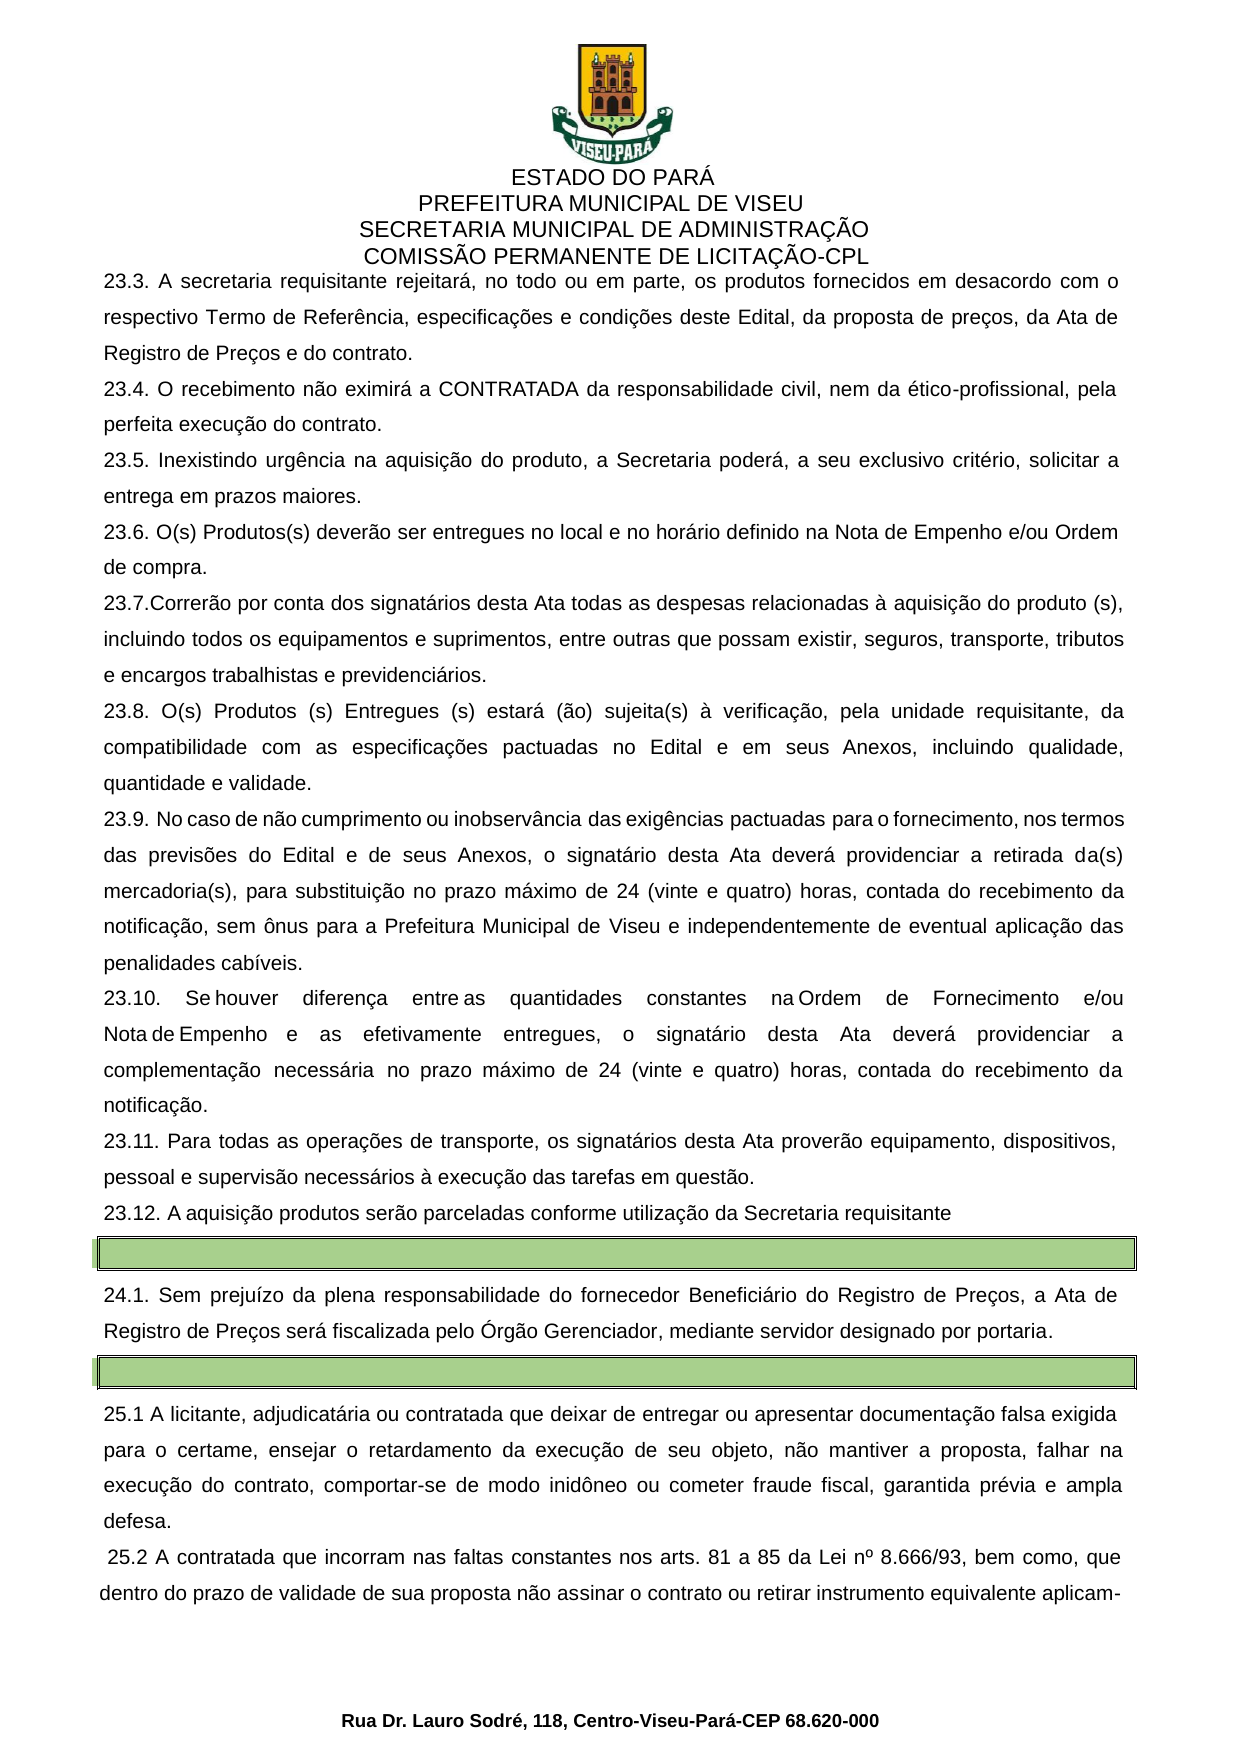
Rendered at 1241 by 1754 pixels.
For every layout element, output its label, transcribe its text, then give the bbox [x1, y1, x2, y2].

text 23.9. Nocasodenãocumprimentoouinobservância dasexigências pactuadas paraofornecimento,nostermos das previsões do Edital e de seus Anexos, o signatário desta Ata deverá providenciar a retirada da(s) mercadoria(s), para substituição no prazo máximo de 24 (vinte e quatro) horas, contada do recebimento da notificação, sem ônus para a Prefeitura Municipal de Viseu e independentemente de eventual aplicação das penalidades cabíveis. [103, 807, 1124, 974]
text 25.1 A licitante, adjudicatária ou contratada que deixar de entregar ou apresentar documentação falsa exigida [103, 1402, 1154, 1426]
text 24. DA FISCALIZAÇÃO [1137, 1241, 1154, 1265]
text 24.1. Sem prejuízo da plena responsabilidade do fornecedor Beneficiário do Registro de Preços, a Ata de [103, 1283, 1154, 1307]
text ESTADO DO PARÁ PREFEITURA MUNICIPAL DE VISEU [418, 164, 813, 216]
text 23.6. O(s) Produtos(s) deverão ser entregues no local e no horário definido na Nota de Empenho e/ou Ordem de compra. [103, 519, 1127, 579]
text 23.4. O recebimento não eximirá a CONTRATADA da responsabilidade civil, nem da ético-profissional, pela perfeita execução do contrato. [103, 376, 1128, 436]
text SECRETARIA MUNICIPAL DE ADMINISTRAÇÃO COMISSÃO PERMANENTE DE LICITAÇÃO-CPL [350, 216, 869, 269]
text 23.3. A secretaria requisitante rejeitará, no todo ou em parte, os produtos fornecidos em desacordo com o [103, 269, 1154, 293]
text 23.7.Correrão por conta dos signatários desta Ata todas as despesas relacionadas à aquisição do produto (s), incluindo todos os equipamentos e suprimentos, entre outras que possam existir, seguros, transporte, tributos e encargos trabalhistas e previdenciários. [103, 591, 1124, 687]
text Rua Dr. Lauro Sodré, 118, Centro-Viseu-Pará-CEP 68.620-000 [341, 1709, 1154, 1731]
text 23.8. O(s) Produtos (s) Entregues (s) estará (ão) sujeita(s) à verificação, pela unidade requisitante, da compatibilidade com as especificações pactuadas no Edital e em seus Anexos, incluindo qualidade, quantidade e validade. [103, 699, 1124, 794]
text Registro de Preços será fiscalizada pelo Órgão Gerenciador, mediante servidor designado por portaria. [103, 1319, 1154, 1343]
text respectivo Termo de Referência, especificações e condições deste Edital, da proposta de preços, da Ata de Registro de Preços e do contrato. [103, 305, 1126, 364]
text 23.5. Inexistindo urgência na aquisição do produto, a Secretaria poderá, a seu exclusivo critério, solicitar a entrega em prazos maiores. [103, 448, 1127, 507]
text para o certame, ensejar o retardamento da execução de seu objeto, não mantiver a proposta, falhar na execução do contrato, comportar-se de modo inidôneo ou cometer fraude fiscal, garantida prévia e ampla defesa. [103, 1438, 1123, 1533]
text 23.11. Para todas as operações de transporte, os signatários desta Ata proverão equipamento, dispositivos, pessoal e supervisão necessários à execução das tarefas em questão. [103, 1129, 1127, 1188]
text 23.10. Sehouver diferença entreas quantidades constantes naOrdem de Fornecimento e/ou NotadeEmpenho e as efetivamente entregues, o signatário desta Ata deverá providenciar a complementação necessária no prazo máximo de 24 (vinte e quatro) horas, contada do recebimento da notificação. [103, 986, 1123, 1117]
text 25.2 A contratada que incorram nas faltas constantes nos arts. 81 a 85 da Lei nº 8.666/93, bem como, que dentro do prazo de validade de sua proposta não assinar o contrato ou retirar instrumento equivalente aplicam- [96, 1545, 1121, 1604]
picture [551, 44, 674, 165]
text 23.12. A aquisição produtos serão parceladas conforme utilização da Secretaria requisitante [103, 1200, 1154, 1224]
